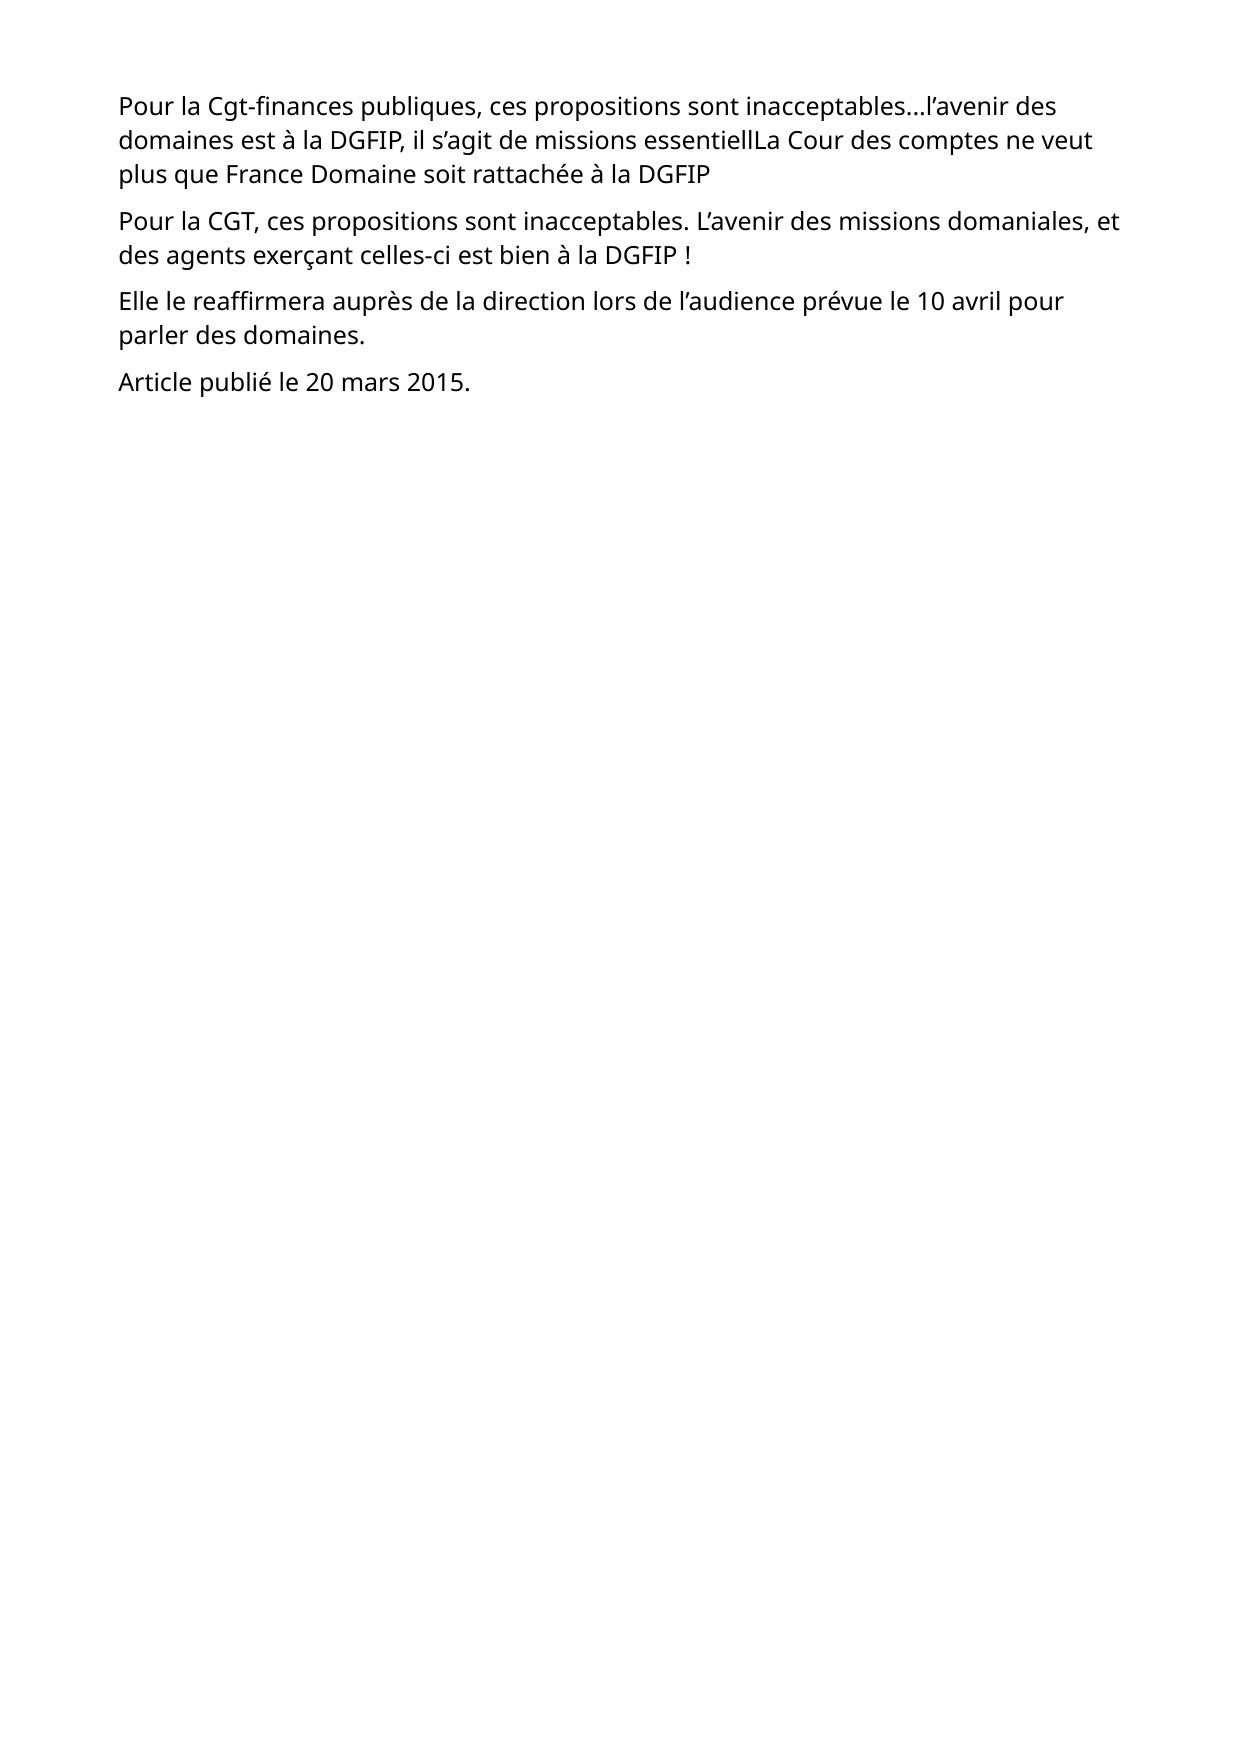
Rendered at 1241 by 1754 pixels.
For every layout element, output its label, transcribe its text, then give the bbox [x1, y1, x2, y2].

text Elle le reaffirmera auprès de la direction lors de l’audience prévue le 10 avril pour parler des domaines. [118, 284, 1122, 352]
text Pour la Cgt-finances publiques, ces propositions sont inacceptables...l’avenir des domaines est à la DGFIP, il s’agit de missions essentiellLa Cour des comptes ne veut plus que France Domaine soit rattachée à la DGFIP [118, 88, 1122, 191]
text Article publié le 20 mars 2015. [118, 364, 1122, 398]
text Pour la CGT, ces propositions sont inacceptables. L’avenir des missions domaniales, et des agents exerçant celles-ci est bien à la DGFIP ! [118, 203, 1122, 271]
